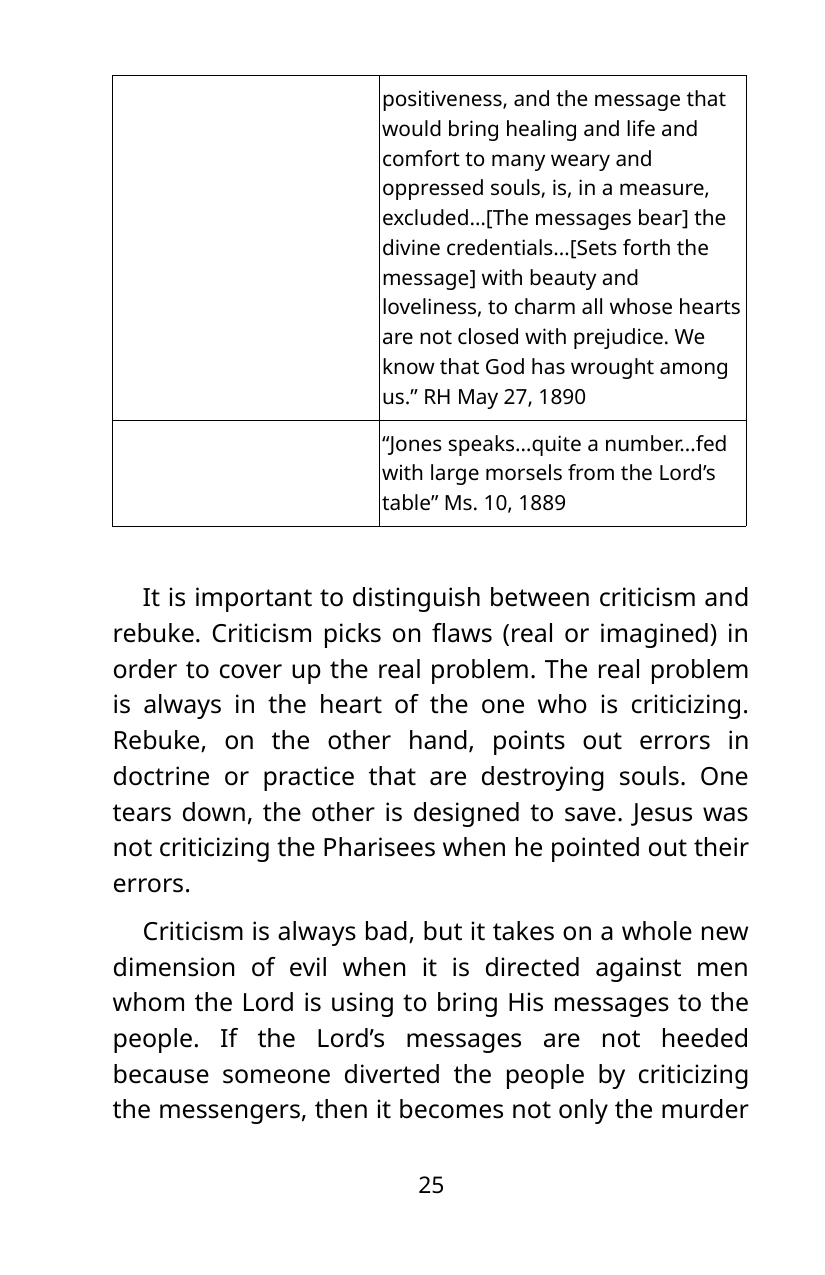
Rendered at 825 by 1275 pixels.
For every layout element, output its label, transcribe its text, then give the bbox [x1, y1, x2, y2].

text It is important to distinguish between criticism and rebuke. Criticism picks on flaws (real or imagined) in order to cover up the real problem. The real problem is always in the heart of the one who is criticizing. Rebuke, on the other hand, points out errors in doctrine or practice that are destroying souls. One tears down, the other is designed to save. Jesus was not criticizing the Pharisees when he pointed out their errors. [112, 580, 750, 900]
table_cell [113, 421, 379, 526]
table_cell positiveness, and the message that would bring healing and life and comfort to many weary and oppressed souls, is, in a measure, excluded…[The messages bear] the divine credentials…[Sets forth the message] with beauty and loveliness, to charm all whose hearts are not closed with prejudice. We know that God has wrought among us.” RH May 27, 1890 [380, 76, 746, 419]
text Criticism is always bad, but it takes on a whole new dimension of evil when it is directed against men whom the Lord is using to bring His messages to the people. If the Lord’s messages are not heeded because someone diverted the people by criticizing the messengers, then it becomes not only the murder [112, 913, 750, 1126]
table_cell “Jones speaks…quite a number…fed with large morsels from the Lord’s table” Ms. 10, 1889 [380, 421, 746, 526]
table_cell [113, 76, 379, 419]
